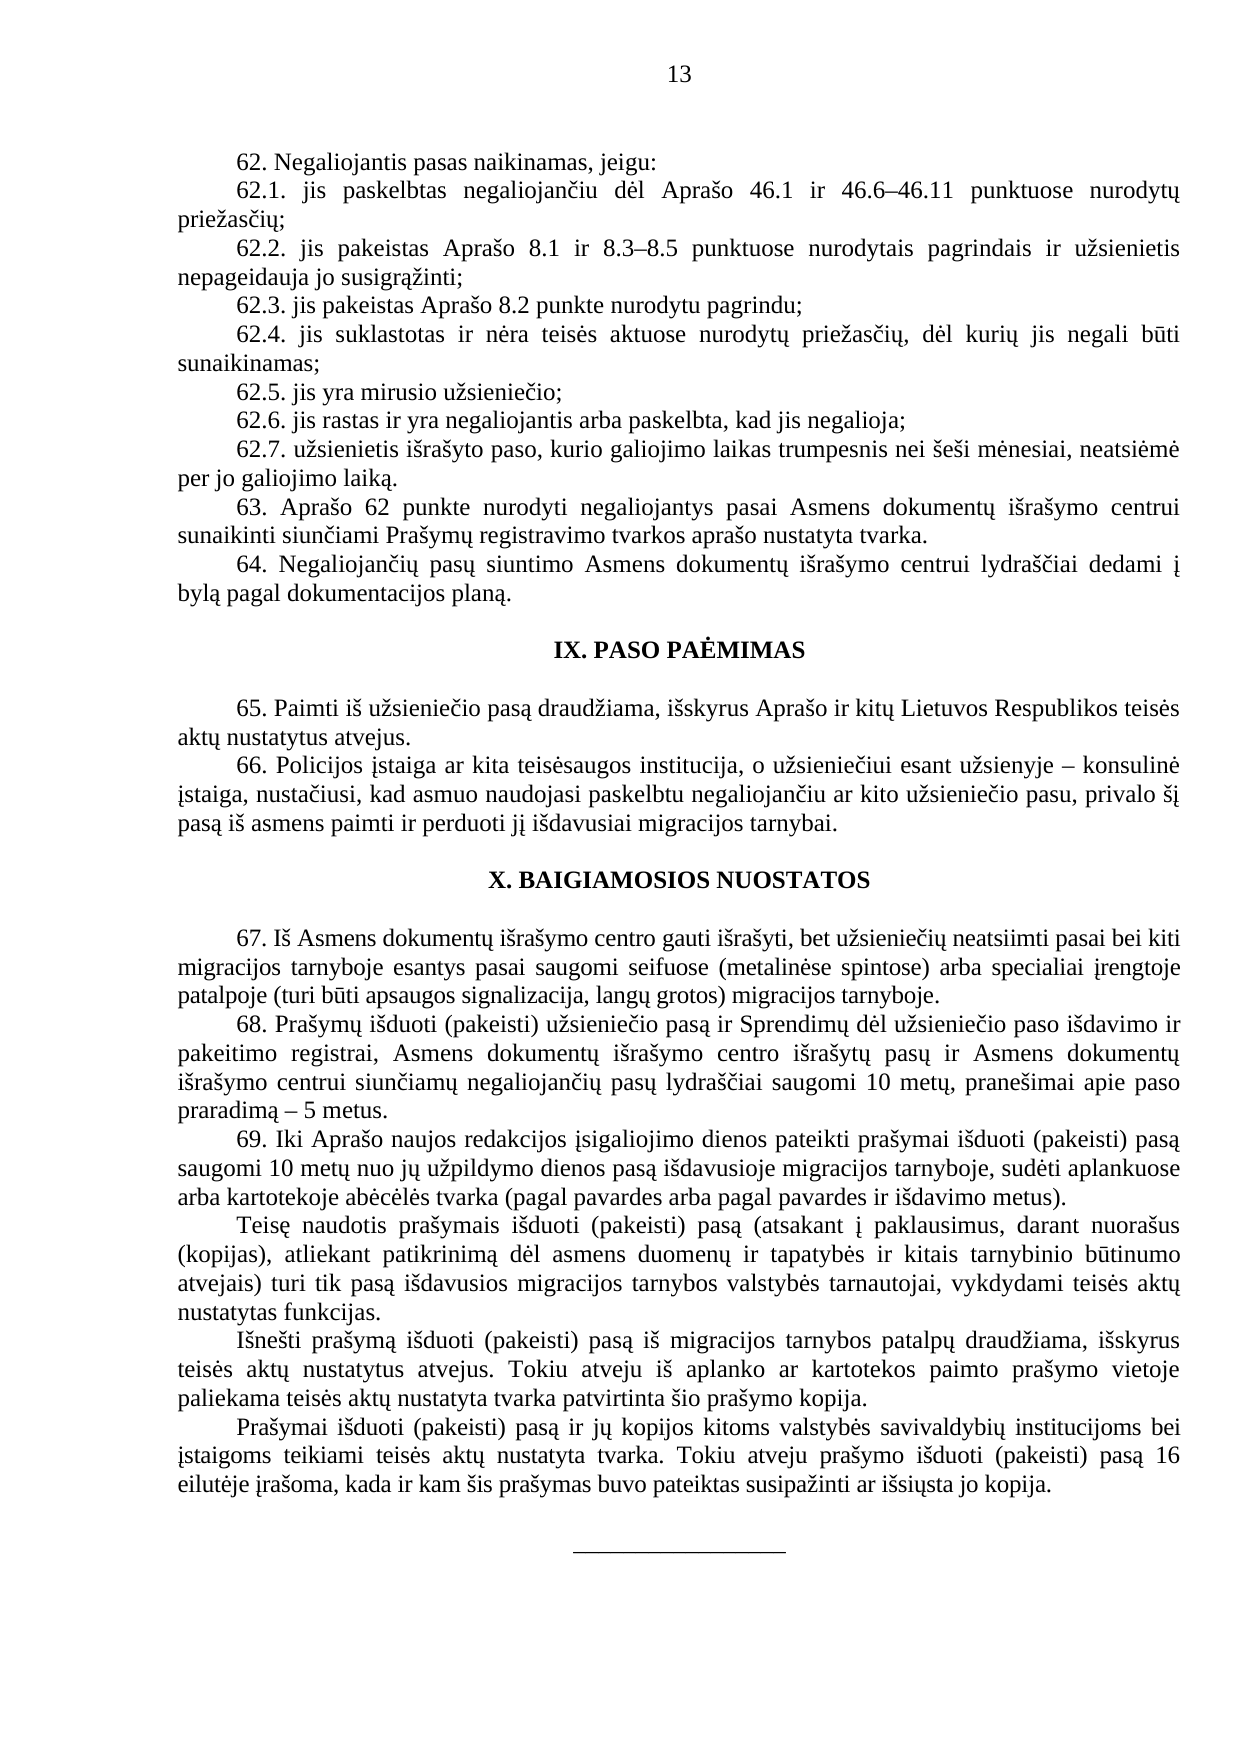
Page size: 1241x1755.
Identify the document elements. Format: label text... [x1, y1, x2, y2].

text IX. PASO PAĖMIMAS [177, 636, 1181, 664]
text Teisę naudotis prašymais išduoti (pakeisti) pasą (atsakant į paklausimus, darant nuorašus (kopijas), atliekant patikrinimą dėl asmens duomenų ir tapatybės ir kitais tarnybinio būtinumo atvejais) turi tik pasą išdavusios migracijos tarnybos valstybės tarnautojai, vykdydami teisės aktų nustatytas funkcijas. [177, 1211, 1181, 1326]
text 64. Negaliojančių pasų siuntimo Asmens dokumentų išrašymo centrui lydraščiai dedami į bylą pagal dokumentacijos planą. [177, 549, 1181, 607]
text 62. Negaliojantis pasas naikinamas, jeigu: [177, 147, 1181, 176]
text 62.4. jis suklastotas ir nėra teisės aktuose nurodytų priežasčių, dėl kurių jis negali būti sunaikinamas; [177, 319, 1181, 377]
text 62.6. jis rastas ir yra negaliojantis arba paskelbta, kad jis negalioja; [177, 406, 1181, 434]
text Išnešti prašymą išduoti (pakeisti) pasą iš migracijos tarnybos patalpų draudžiama, išskyrus teisės aktų nustatytus atvejus. Tokiu atveju iš aplanko ar kartotekos paimto prašymo vietoje paliekama teisės aktų nustatyta tvarka patvirtinta šio prašymo kopija. [177, 1326, 1181, 1412]
text 62.1. jis paskelbtas negaliojančiu dėl Aprašo 46.1 ir 46.6–46.11 punktuose nurodytų priežasčių; [177, 176, 1181, 233]
text 67. Iš Asmens dokumentų išrašymo centro gauti išrašyti, bet užsieniečių neatsiimti pasai bei kiti migracijos tarnyboje esantys pasai saugomi seifuose (metalinėse spintose) arba specialiai įrengtoje patalpoje (turi būti apsaugos signalizacija, langų grotos) migracijos tarnyboje. [177, 923, 1181, 1009]
text 68. Prašymų išduoti (pakeisti) užsieniečio pasą ir Sprendimų dėl užsieniečio paso išdavimo ir pakeitimo registrai, Asmens dokumentų išrašymo centro išrašytų pasų ir Asmens dokumentų išrašymo centrui siunčiamų negaliojančių pasų lydraščiai saugomi 10 metų, pranešimai apie paso praradimą – 5 metus. [177, 1009, 1181, 1124]
text 69. Iki Aprašo naujos redakcijos įsigaliojimo dienos pateikti prašymai išduoti (pakeisti) pasą saugomi 10 metų nuo jų užpildymo dienos pasą išdavusioje migracijos tarnyboje, sudėti aplankuose arba kartotekoje abėcėlės tvarka (pagal pavardes arba pagal pavardes ir išdavimo metus). [177, 1124, 1181, 1211]
text _________________ [177, 1527, 1181, 1556]
text 63. Aprašo 62 punkte nurodyti negaliojantys pasai Asmens dokumentų išrašymo centrui sunaikinti siunčiami Prašymų registravimo tvarkos aprašo nustatyta tvarka. [177, 492, 1181, 549]
text 62.2. jis pakeistas Aprašo 8.1 ir 8.3–8.5 punktuose nurodytais pagrindais ir užsienietis nepageidauja jo susigrąžinti; [177, 233, 1181, 291]
text X. BAIGIAMOSIOS NUOSTATOS [177, 866, 1181, 894]
text 62.7. užsienietis išrašyto paso, kurio galiojimo laikas trumpesnis nei šeši mėnesiai, neatsiėmė per jo galiojimo laiką. [177, 434, 1181, 492]
text Prašymai išduoti (pakeisti) pasą ir jų kopijos kitoms valstybės savivaldybių institucijoms bei įstaigoms teikiami teisės aktų nustatyta tvarka. Tokiu atveju prašymo išduoti (pakeisti) pasą 16 eilutėje įrašoma, kada ir kam šis prašymas buvo pateiktas susipažinti ar išsiųsta jo kopija. [177, 1412, 1181, 1498]
text 62.3. jis pakeistas Aprašo 8.2 punkte nurodytu pagrindu; [177, 291, 1181, 319]
text 66. Policijos įstaiga ar kita teisėsaugos institucija, o užsieniečiui esant užsienyje – konsulinė įstaiga, nustačiusi, kad asmuo naudojasi paskelbtu negaliojančiu ar kito užsieniečio pasu, privalo šį pasą iš asmens paimti ir perduoti jį išdavusiai migracijos tarnybai. [177, 751, 1181, 837]
text 62.5. jis yra mirusio užsieniečio; [177, 377, 1181, 406]
text 65. Paimti iš užsieniečio pasą draudžiama, išskyrus Aprašo ir kitų Lietuvos Respublikos teisės aktų nustatytus atvejus. [177, 693, 1181, 751]
